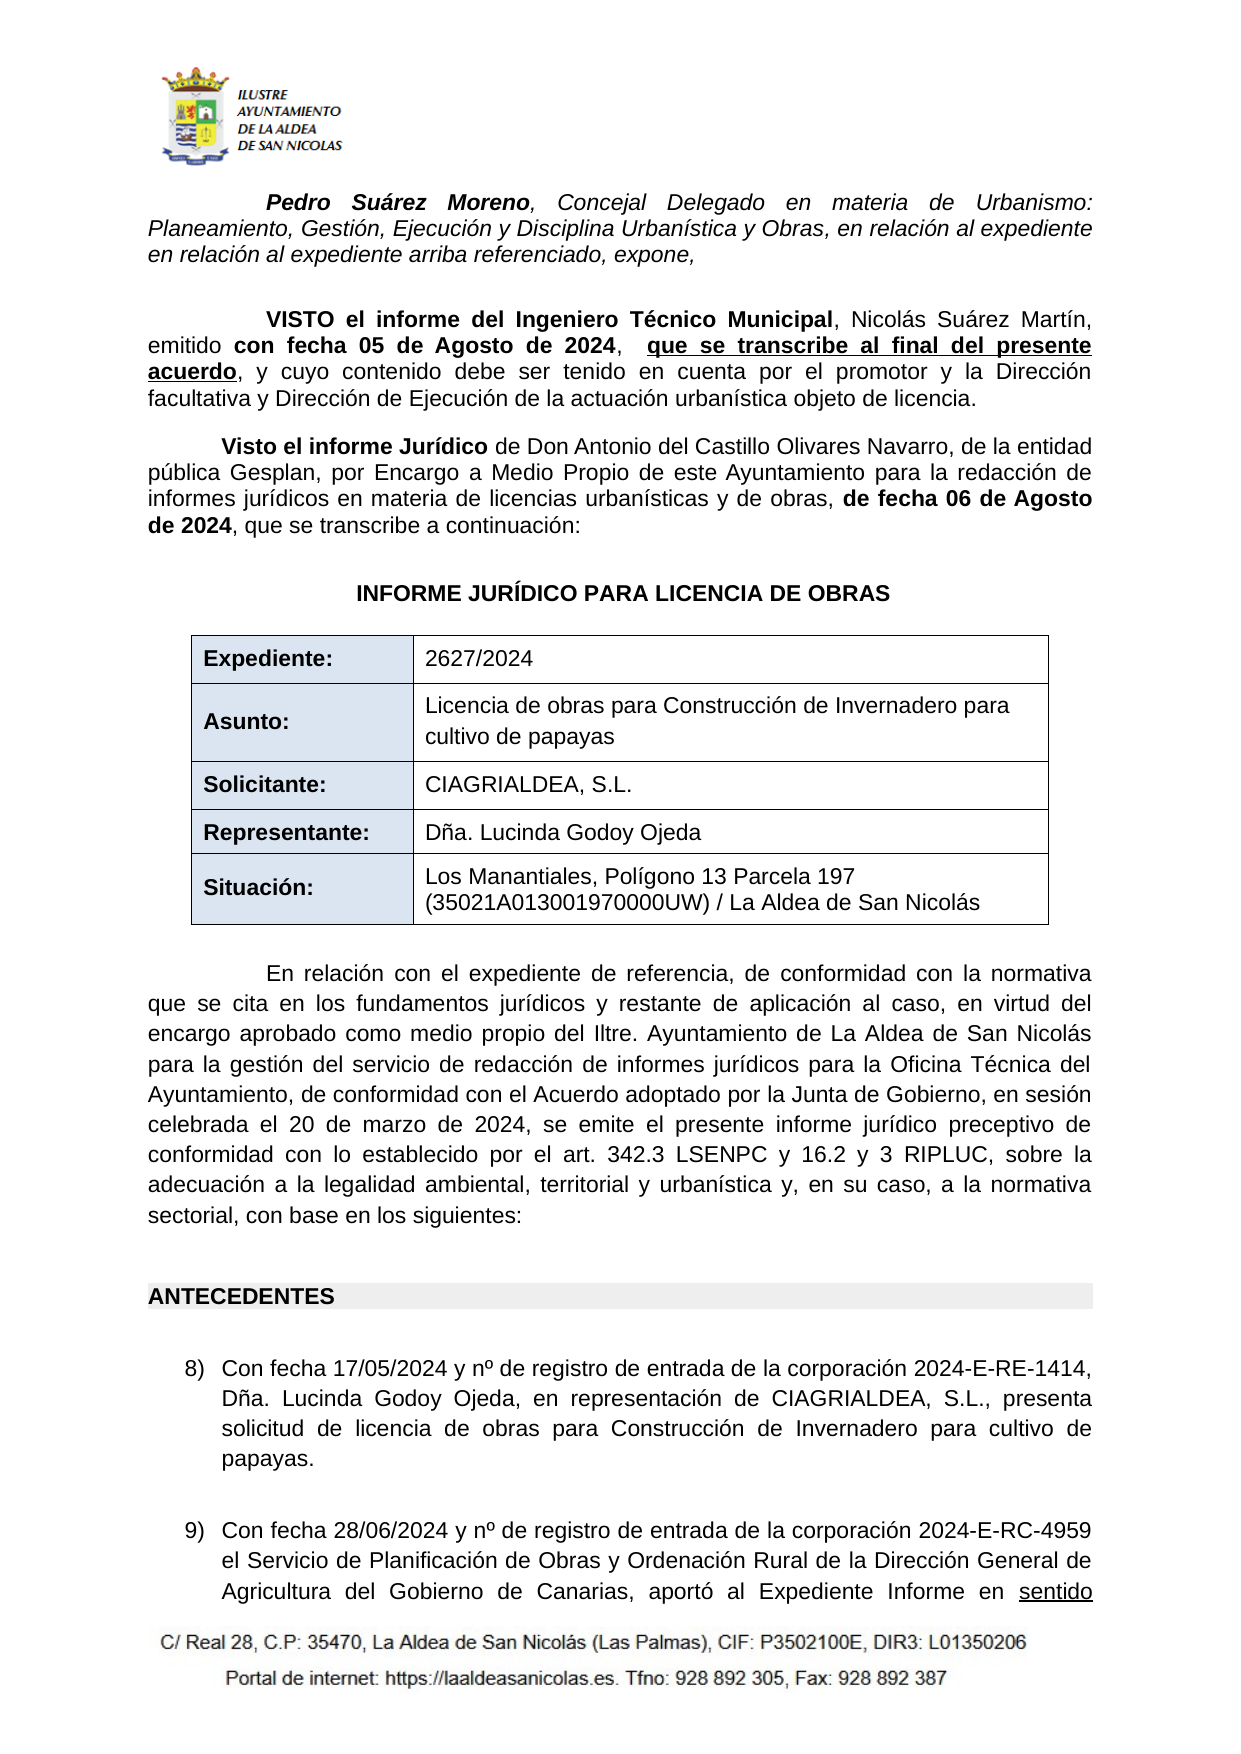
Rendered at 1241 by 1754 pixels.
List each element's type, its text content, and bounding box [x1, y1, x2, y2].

text VISTO el informe del Ingeniero Técnico Municipal, Nicolás Suárez Martín, emitido con fecha 05 de Agosto de 2024, que se transcribe al final del presente acuerdo, y cuyo contenido debe ser tenido en cuenta por el promotor y la Dirección facultativa y Dirección de Ejecución de la actuación urbanística objeto de licencia. [148, 306, 1093, 411]
text Visto el informe Jurídico de Don Antonio del Castillo Olivares Navarro, de la entidad pública Gesplan, por Encargo a Medio Propio de este Ayuntamiento para la redacción de informes jurídicos en materia de licencias urbanísticas y de obras, de fecha 06 de Agosto de 2024, que se transcribe a continuación: [148, 433, 1093, 538]
text En relación con el expediente de referencia, de conformidad con la normativa que se cita en los fundamentos jurídicos y restante de aplicación al caso, en virtud del encargo aprobado como medio propio del Iltre. Ayuntamiento de La Aldea de San Nicolás para la gestión del servicio de redacción de informes jurídicos para la Oficina Técnica del Ayuntamiento, de conformidad con el Acuerdo adoptado por la Junta de Gobierno, en sesión celebrada el 20 de marzo de 2024, se emite el presente informe jurídico preceptivo de conformidad con lo establecido por el art. 342.3 LSENPC y 16.2 y 3 RIPLUC, sobre la adecuación a la legalidad ambiental, territorial y urbanística y, en su caso, a la normativa sectorial, con base en los siguientes: [148, 960, 1093, 1228]
table_cell Dña. Lucinda Godoy Ojeda [414, 810, 1048, 853]
list Con fecha 17/05/2024 y nº de registro de entrada de la corporación 2024-E-RE-1414, Dña. Lucinda Godoy Ojeda, en representación de CIAGRIALDEA, S.L., presenta solicitud de licencia de obras para Construcción de Invernadero para cultivo de papayas. [184, 1355, 1093, 1472]
table_header 2627/2024 [414, 636, 1048, 683]
table_cell Situación: [192, 854, 413, 924]
picture [148, 59, 358, 173]
table_cell Solicitante: [192, 762, 413, 809]
list Con fecha 28/06/2024 y nº de registro de entrada de la corporación 2024-E-RC-4959 el Servicio de Planificación de Obras y Ordenación Rural de la Dirección General de Agricultura del Gobierno de Canarias, aportó al Expediente Informe en sentido [184, 1517, 1093, 1604]
text INFORME JURÍDICO PARA LICENCIA DE OBRAS [148, 580, 1093, 606]
text Pedro Suárez Moreno, Concejal Delegado en materia de Urbanismo: Planeamiento, Gestión, Ejecución y Disciplina Urbanística y Obras, en relación al expediente en relación al expediente arriba referenciado, expone, [148, 188, 1093, 267]
table_cell CIAGRIALDEA, S.L. [414, 762, 1048, 809]
subtitle ANTECEDENTES [148, 1283, 1093, 1309]
table_cell Asunto: [192, 684, 413, 761]
table_cell Representante: [192, 810, 413, 853]
picture [148, 1626, 1034, 1694]
table_header Expediente: [192, 636, 413, 683]
table_cell Los Manantiales, Polígono 13 Parcela 197 (35021A013001970000UW) / La Aldea de San Nicolás [414, 854, 1048, 924]
table_cell Licencia de obras para Construcción de Invernadero para cultivo de papayas [414, 684, 1048, 761]
